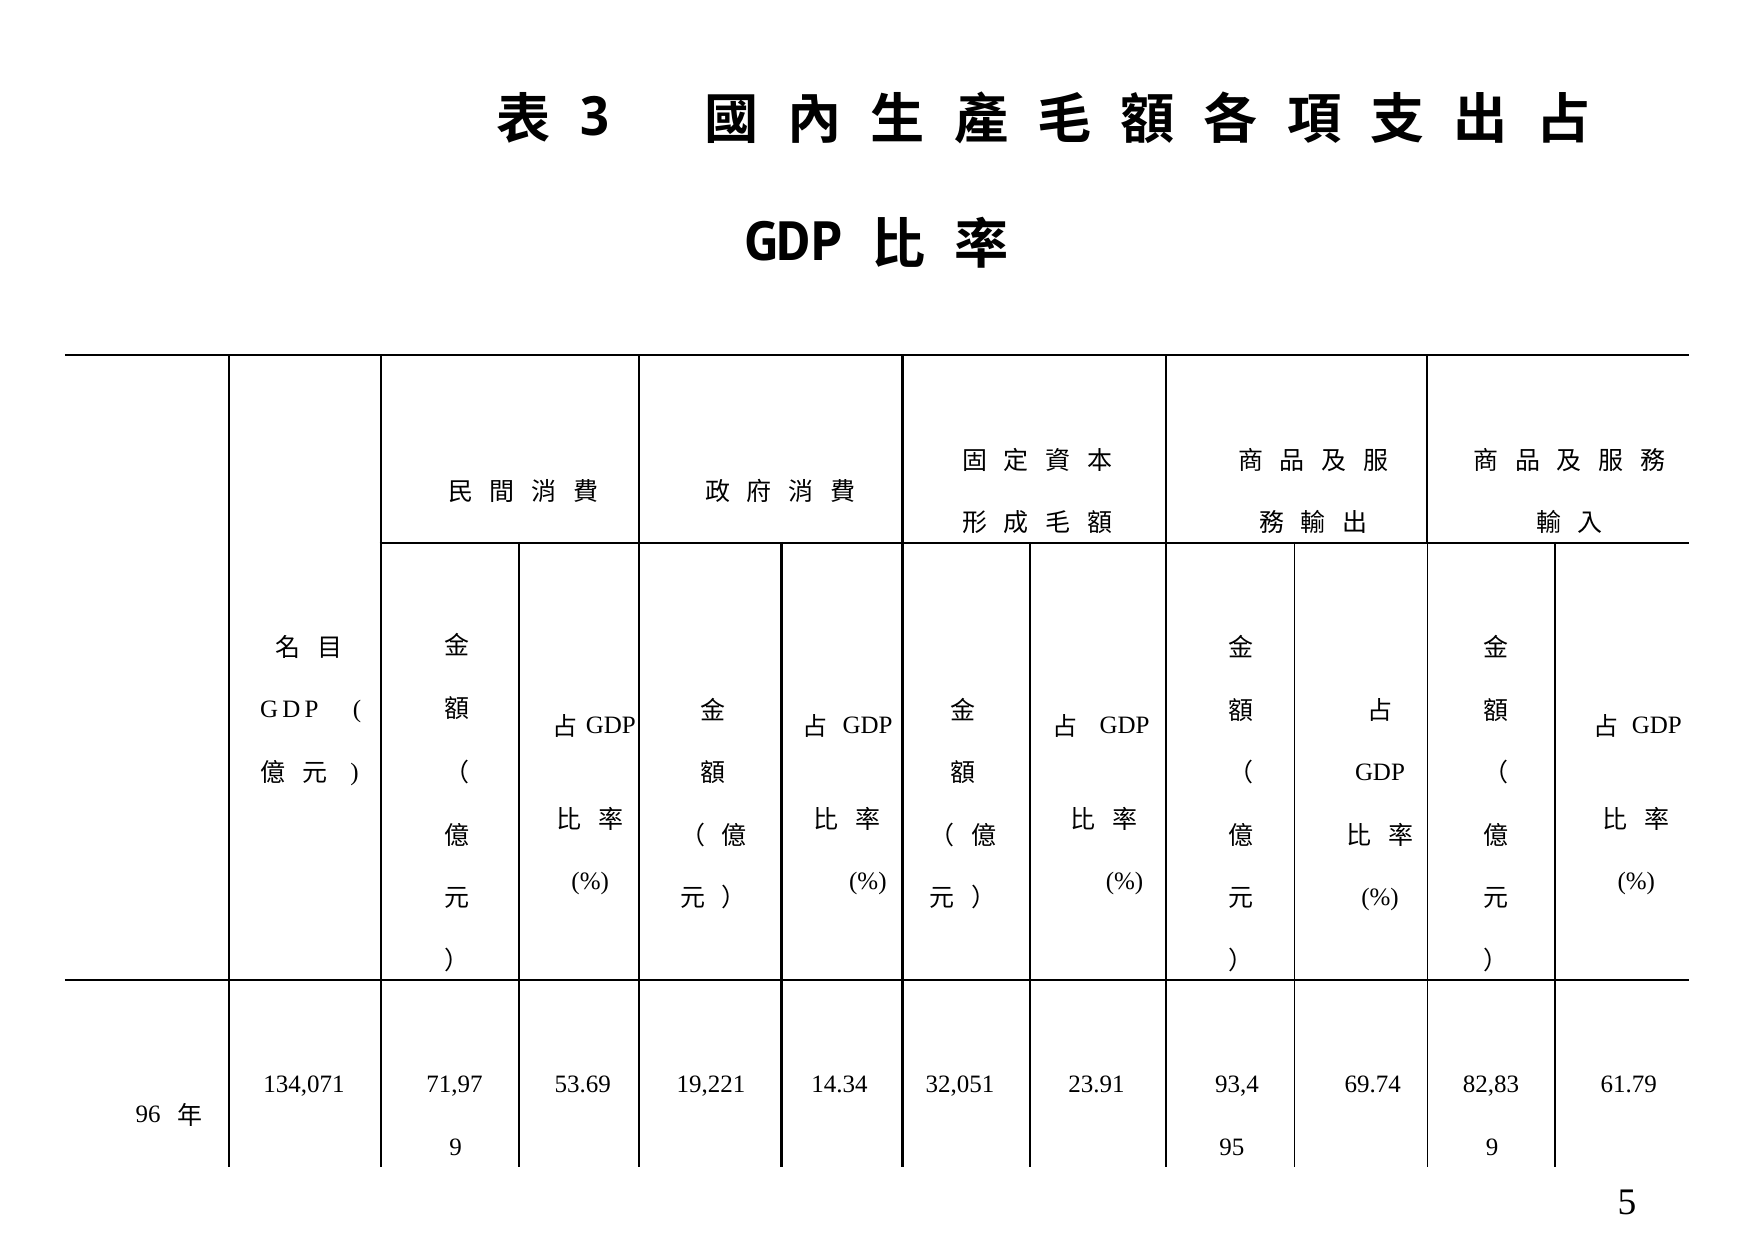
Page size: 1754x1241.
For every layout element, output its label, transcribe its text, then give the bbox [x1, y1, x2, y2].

table_cell 32,051 [904, 981, 1029, 1167]
table_cell 占GDP 比率(%) [1031, 544, 1165, 979]
table_cell 53.69 [520, 981, 638, 1167]
table_cell 金 額 （億元） [904, 544, 1029, 979]
table_header 固定資本 形成毛額 [904, 356, 1165, 542]
table_header 民間消費 [382, 356, 638, 542]
table_header 商品及服務輸出 [1167, 356, 1426, 542]
table_cell 金 額 （億元） [640, 544, 780, 979]
table_cell 金 額 （億元） [382, 544, 518, 979]
table_cell 占GDP 比率(%) [1556, 544, 1689, 979]
table_header 商品及服務輸入 [1428, 356, 1689, 542]
table_cell 占GDP 比率(%) [1295, 544, 1427, 979]
subtitle 表3 國內生產毛額各項支出占GDP比率 [127, 42, 1627, 292]
table_cell 金 額 （億元） [1167, 544, 1294, 979]
table_cell 占GDP 比率(%) [520, 544, 638, 979]
table_cell 金 額 （億元） [1428, 544, 1554, 979]
table_cell 14.34 [783, 981, 901, 1167]
table_header [65, 356, 228, 979]
table_header 政府消費 [640, 356, 901, 542]
table_cell 占GDP 比率(%) [783, 544, 901, 979]
table_cell 71,979 [382, 981, 518, 1167]
table_cell 96年 [65, 981, 228, 1167]
table_cell 69.74 [1295, 981, 1427, 1167]
table_cell 134,071 [230, 981, 380, 1167]
table_cell 93,495 [1167, 981, 1294, 1167]
table_cell 19,221 [640, 981, 780, 1167]
table_cell 23.91 [1031, 981, 1165, 1167]
table_header 名目GDP (億元) [230, 356, 380, 979]
table_cell 61.79 [1556, 981, 1689, 1167]
table_cell 82,839 [1428, 981, 1554, 1167]
